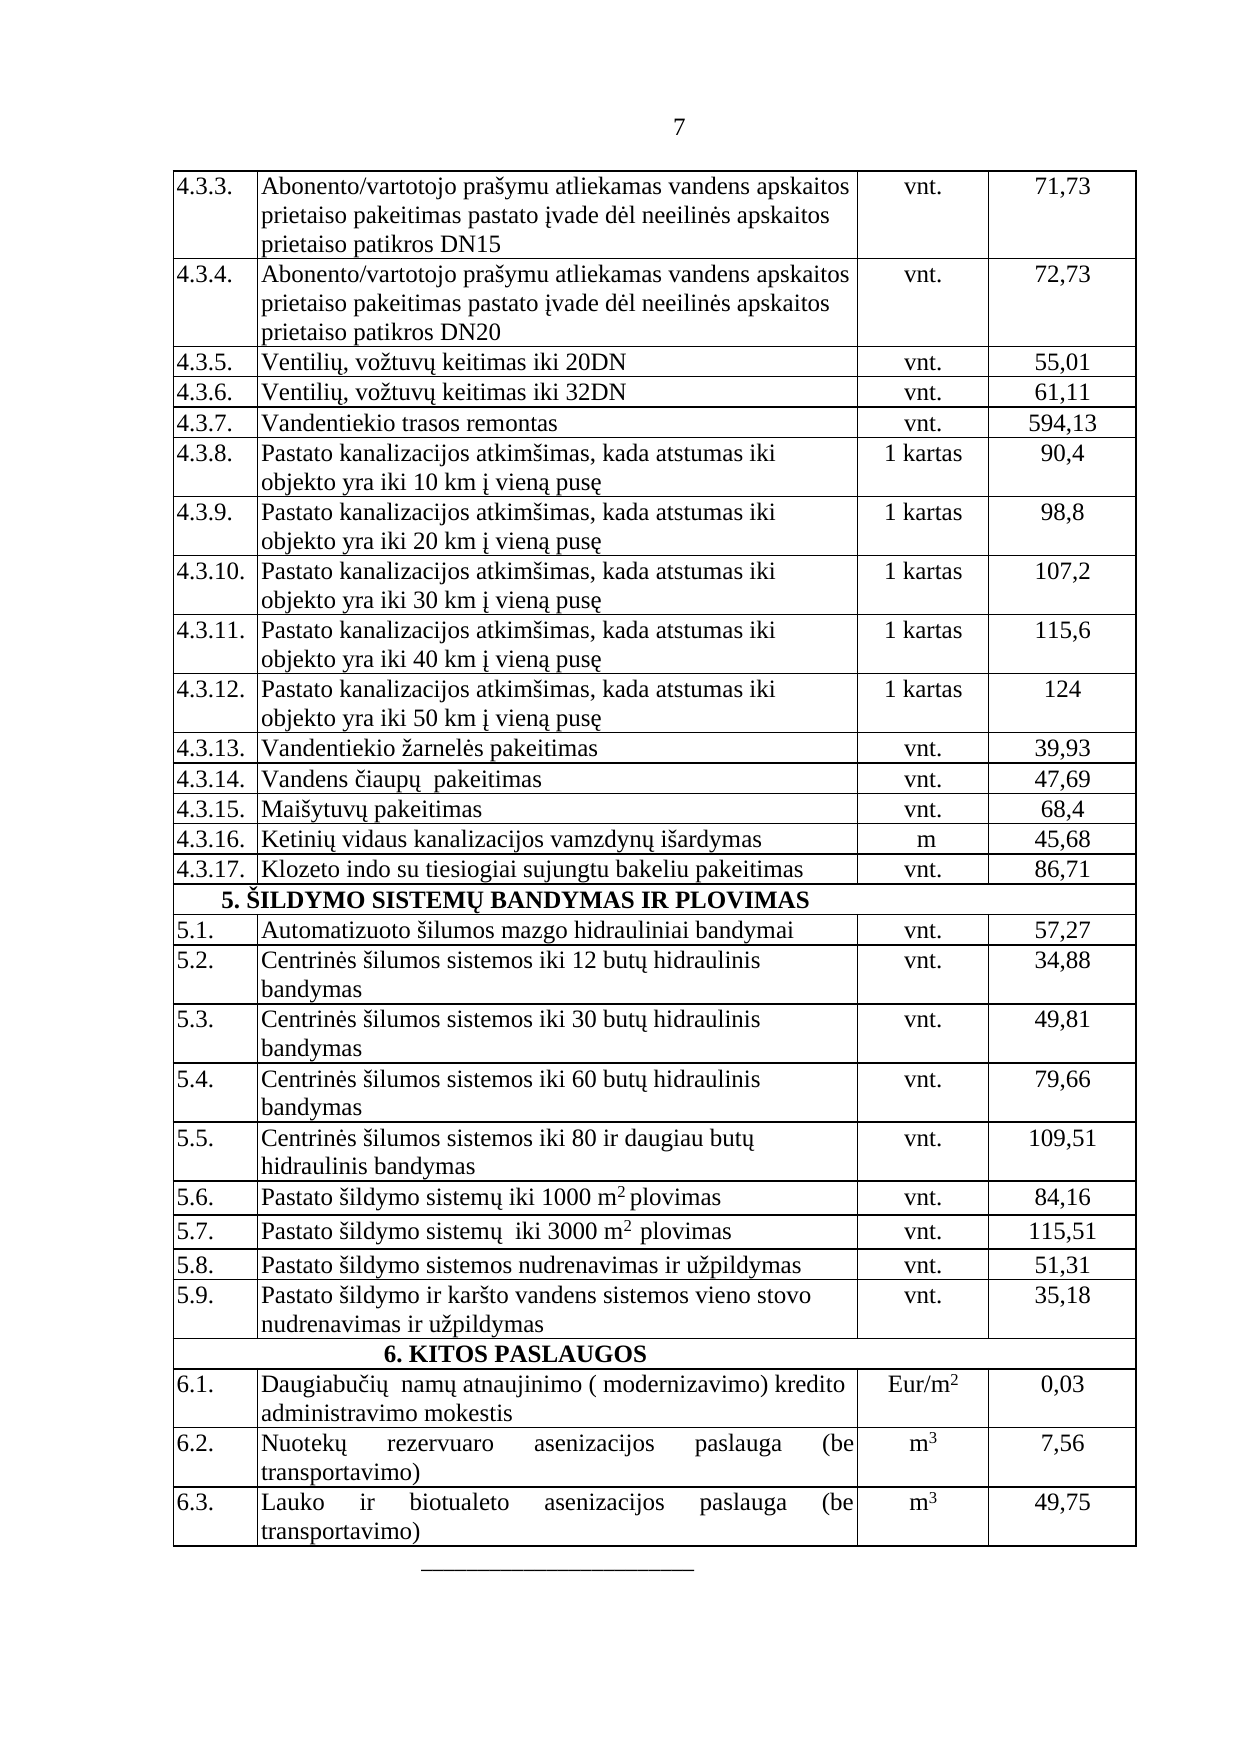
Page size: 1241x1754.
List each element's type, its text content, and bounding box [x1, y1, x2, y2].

table_cell vnt. [858, 794, 988, 823]
table_cell 109,51 [989, 1123, 1135, 1180]
table_cell Ventilių, vožtuvų keitimas iki 20DN [258, 347, 857, 376]
table_cell vnt. [858, 1280, 988, 1337]
table_cell Pastato šildymo sistemų iki 3000 m2 plovimas [258, 1216, 857, 1248]
table_cell Vandens čiaupų pakeitimas [258, 764, 857, 792]
table_cell [858, 1547, 988, 1574]
table_cell [989, 1339, 1135, 1368]
table_cell Pastato šildymo sistemos nudrenavimas ir užpildymas [258, 1250, 857, 1278]
table_cell 4.3.11. [174, 615, 257, 673]
table_cell Pastato kanalizacijos atkimšimas, kada atstumas iki objekto yra iki 20 km į vieną pusę [258, 497, 857, 554]
table_cell 4.3.3. [174, 172, 257, 258]
table_cell Automatizuoto šilumos mazgo hidrauliniai bandymai [258, 915, 857, 944]
table_cell vnt. [858, 1250, 988, 1278]
table_cell 57,27 [989, 915, 1135, 944]
table_cell Centrinės šilumos sistemos iki 30 butų hidraulinis bandymas [258, 1005, 857, 1062]
table_cell 4.3.14. [174, 764, 257, 792]
table_cell 5.3. [174, 1005, 257, 1062]
table_cell Maišytuvų pakeitimas [258, 794, 857, 823]
table_cell Centrinės šilumos sistemos iki 60 butų hidraulinis bandymas [258, 1064, 857, 1121]
table_cell Lauko ir biotualeto asenizacijos paslauga (be transportavimo) [258, 1488, 857, 1545]
table_cell 115,51 [989, 1216, 1135, 1248]
table_cell 5.9. [174, 1280, 257, 1337]
table_cell [173, 1547, 258, 1574]
table_cell 4.3.7. [174, 408, 257, 436]
table_cell vnt. [858, 855, 988, 883]
table_cell 4.3.16. [174, 824, 257, 853]
table_cell 49,75 [989, 1488, 1135, 1545]
table_cell 115,6 [989, 615, 1135, 673]
table_cell Vandentiekio trasos remontas [258, 408, 857, 436]
table_cell Daugiabučių namų atnaujinimo ( modernizavimo) kredito administravimo mokestis [258, 1370, 857, 1427]
table_cell 1 kartas [858, 438, 988, 496]
table_cell 107,2 [989, 556, 1135, 614]
table_cell [989, 885, 1135, 914]
table_cell Pastato kanalizacijos atkimšimas, kada atstumas iki objekto yra iki 50 km į vieną pusę [258, 674, 857, 732]
table_cell 84,16 [989, 1182, 1135, 1214]
table_cell 79,66 [989, 1064, 1135, 1121]
table_cell 6.3. [174, 1488, 257, 1545]
table_cell 39,93 [989, 733, 1135, 762]
table_cell m3 [858, 1428, 988, 1486]
table_cell 1 kartas [858, 615, 988, 673]
table_cell 51,31 [989, 1250, 1135, 1278]
table_cell Pastato kanalizacijos atkimšimas, kada atstumas iki objekto yra iki 10 km į vieną pusę [258, 438, 857, 496]
table_cell 4.3.6. [174, 377, 257, 406]
table_cell 4.3.5. [174, 347, 257, 376]
table_cell vnt. [858, 172, 988, 258]
table_cell Eur/m2 [858, 1370, 988, 1427]
table_cell vnt. [858, 764, 988, 792]
table_cell vnt. [858, 915, 988, 944]
table_cell 4.3.13. [174, 733, 257, 762]
table_cell 5.2. [174, 946, 257, 1003]
table_cell vnt. [858, 1064, 988, 1121]
table_cell vnt. [858, 259, 988, 346]
table_cell ________________________ [258, 1547, 857, 1574]
table_cell Pastato šildymo ir karšto vandens sistemos vieno stovo nudrenavimas ir užpildymas [258, 1280, 857, 1337]
table_cell 5.6. [174, 1182, 257, 1214]
table_cell 6. KITOS PASLAUGOS [174, 1339, 857, 1368]
table_cell 4.3.10. [174, 556, 257, 614]
table_cell 5.8. [174, 1250, 257, 1278]
table_cell vnt. [858, 946, 988, 1003]
table_cell 35,18 [989, 1280, 1135, 1337]
table_cell vnt. [858, 733, 988, 762]
table_cell m [858, 824, 988, 853]
table_cell Ventilių, vožtuvų keitimas iki 32DN [258, 377, 857, 406]
table_cell 5. ŠILDYMO SISTEMŲ BANDYMAS IR PLOVIMAS [174, 885, 857, 914]
table_cell 71,73 [989, 172, 1135, 258]
table_cell 49,81 [989, 1005, 1135, 1062]
table_cell 1 kartas [858, 674, 988, 732]
table_cell Abonento/vartotojo prašymu atliekamas vandens apskaitos prietaiso pakeitimas pastato įvade dėl neeilinės apskaitos prietaiso patikros DN20 [258, 259, 857, 346]
table_cell 47,69 [989, 764, 1135, 792]
table_cell 4.3.17. [174, 855, 257, 883]
table_cell vnt. [858, 408, 988, 436]
table_cell 4.3.9. [174, 497, 257, 554]
table_cell 55,01 [989, 347, 1135, 376]
table_cell 594,13 [989, 408, 1135, 436]
table_cell 7,56 [989, 1428, 1135, 1486]
table_cell Nuotekų rezervuaro asenizacijos paslauga (be transportavimo) [258, 1428, 857, 1486]
table_cell Klozeto indo su tiesiogiai sujungtu bakeliu pakeitimas [258, 855, 857, 883]
table_cell 34,88 [989, 946, 1135, 1003]
table_cell 86,71 [989, 855, 1135, 883]
table_cell 1 kartas [858, 497, 988, 554]
table_cell vnt. [858, 1123, 988, 1180]
table_cell m3 [858, 1488, 988, 1545]
table_cell [989, 1547, 1136, 1574]
table_cell [858, 885, 988, 914]
table_cell Centrinės šilumos sistemos iki 80 ir daugiau butų hidraulinis bandymas [258, 1123, 857, 1180]
table_cell 68,4 [989, 794, 1135, 823]
table_cell Vandentiekio žarnelės pakeitimas [258, 733, 857, 762]
table_cell vnt. [858, 377, 988, 406]
table_cell 124 [989, 674, 1135, 732]
table_cell Abonento/vartotojo prašymu atliekamas vandens apskaitos prietaiso pakeitimas pastato įvade dėl neeilinės apskaitos prietaiso patikros DN15 [258, 172, 857, 258]
table_cell Pastato kanalizacijos atkimšimas, kada atstumas iki objekto yra iki 40 km į vieną pusę [258, 615, 857, 673]
table_cell vnt. [858, 347, 988, 376]
table_cell vnt. [858, 1216, 988, 1248]
table_cell 4.3.15. [174, 794, 257, 823]
table_cell 6.2. [174, 1428, 257, 1486]
table_cell 5.1. [174, 915, 257, 944]
table_cell Ketinių vidaus kanalizacijos vamzdynų išardymas [258, 824, 857, 853]
table_cell 61,11 [989, 377, 1135, 406]
table_cell 72,73 [989, 259, 1135, 346]
table_cell 1 kartas [858, 556, 988, 614]
table_cell Pastato šildymo sistemų iki 1000 m2 plovimas [258, 1182, 857, 1214]
table_cell 4.3.8. [174, 438, 257, 496]
table_cell 4.3.12. [174, 674, 257, 732]
table_cell 5.4. [174, 1064, 257, 1121]
table_cell 98,8 [989, 497, 1135, 554]
table_cell 45,68 [989, 824, 1135, 853]
table_cell vnt. [858, 1182, 988, 1214]
table_cell 0,03 [989, 1370, 1135, 1427]
table_cell Centrinės šilumos sistemos iki 12 butų hidraulinis bandymas [258, 946, 857, 1003]
table_cell vnt. [858, 1005, 988, 1062]
table_cell 6.1. [174, 1370, 257, 1427]
table_cell 5.5. [174, 1123, 257, 1180]
table_cell 4.3.4. [174, 259, 257, 346]
table_cell [858, 1339, 988, 1368]
table_cell 90,4 [989, 438, 1135, 496]
table_cell Pastato kanalizacijos atkimšimas, kada atstumas iki objekto yra iki 30 km į vieną pusę [258, 556, 857, 614]
table_cell 5.7. [174, 1216, 257, 1248]
